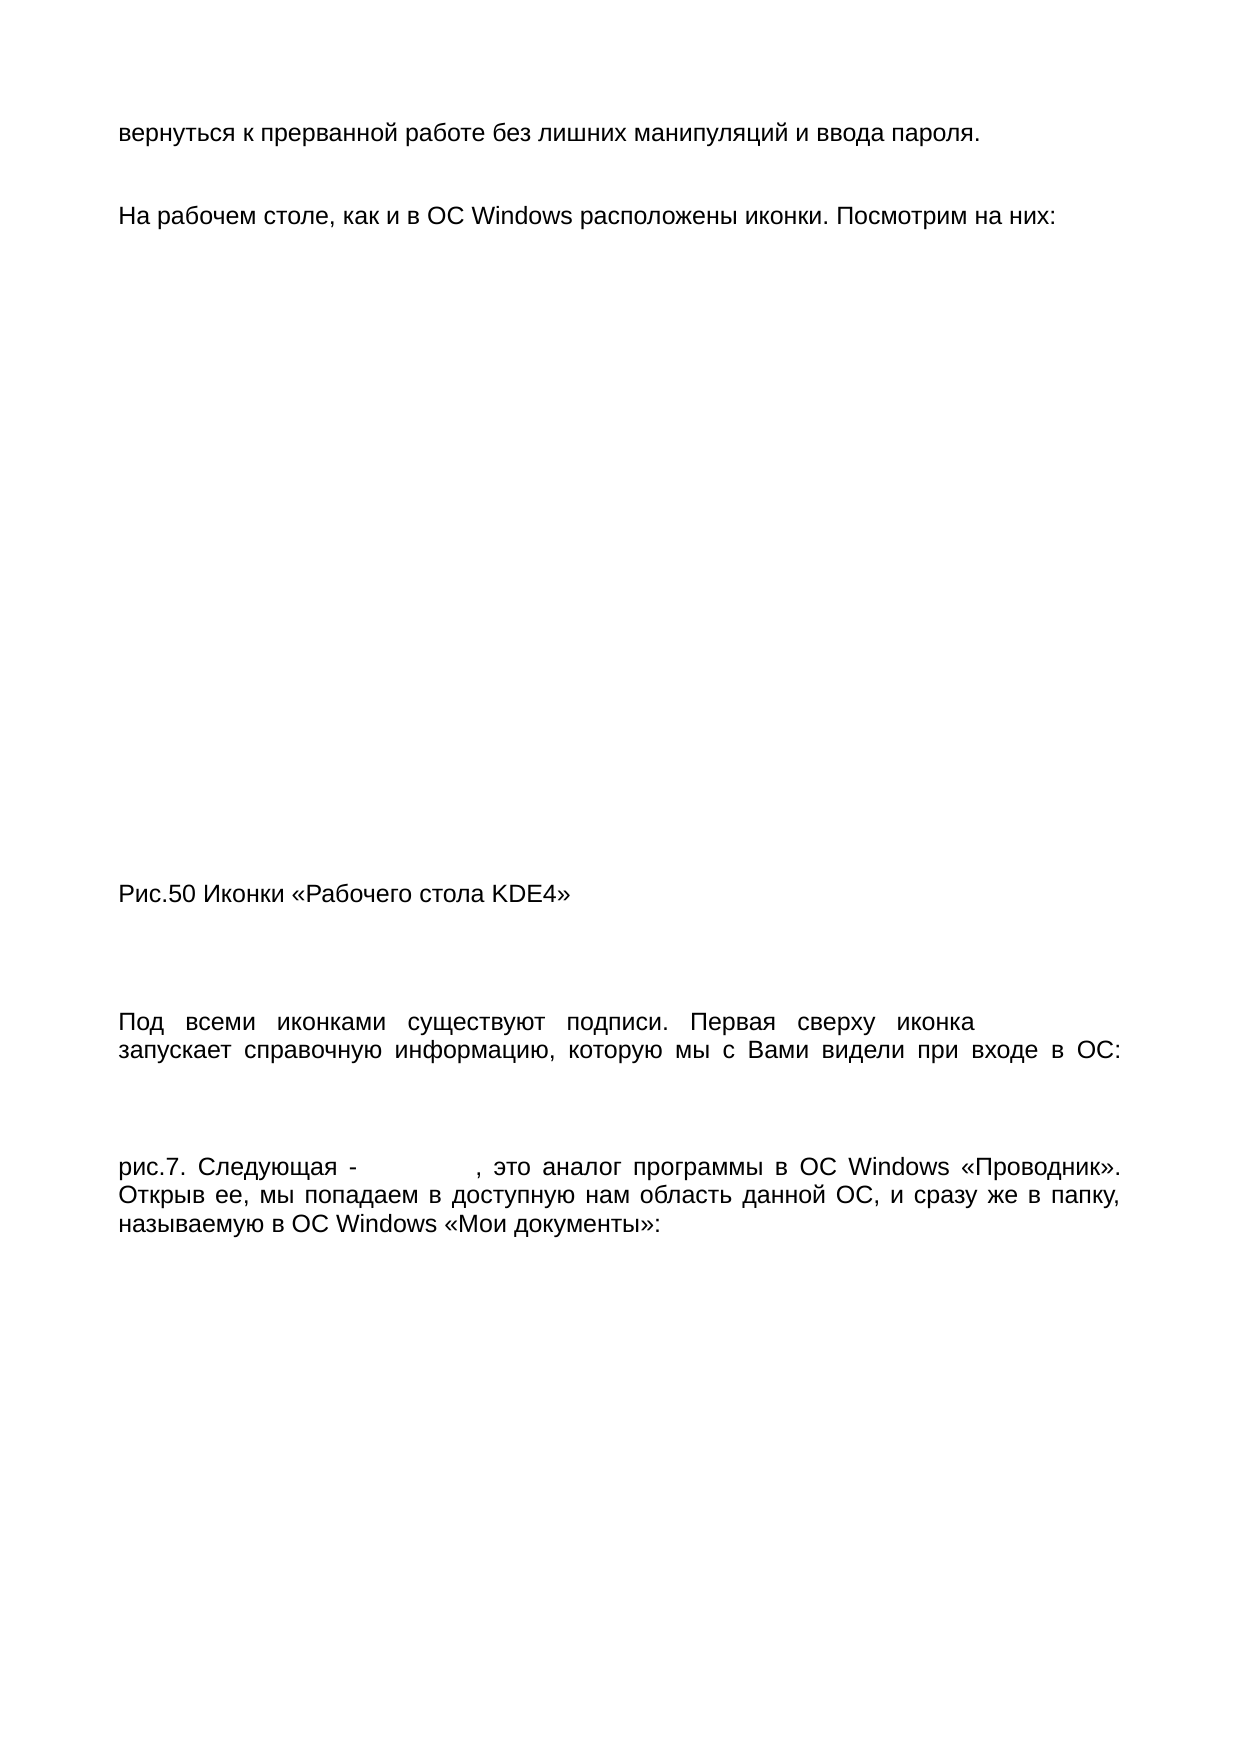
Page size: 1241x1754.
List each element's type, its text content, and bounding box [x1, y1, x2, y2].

text На рабочем столе, как и в ОС Windows расположены иконки. Посмотрим на них: [118, 201, 1122, 229]
text Под всеми иконками существуют подписи. Первая сверху иконка запускает справочную информацию, которую мы с Вами видели при входе в ОС: рис.7. Следующая - , это аналог программы в ОС Windows «Проводник». Открыв ее, мы попадаем в доступную нам область данной ОС, и сразу же в папку, называемую в ОС Windows «Мои документы»: [118, 921, 1122, 1238]
text Рис.50 Иконки «Рабочего стола KDE4» [118, 879, 1122, 908]
text вернуться к прерванной работе без лишних манипуляций и ввода пароля. [118, 118, 1122, 147]
